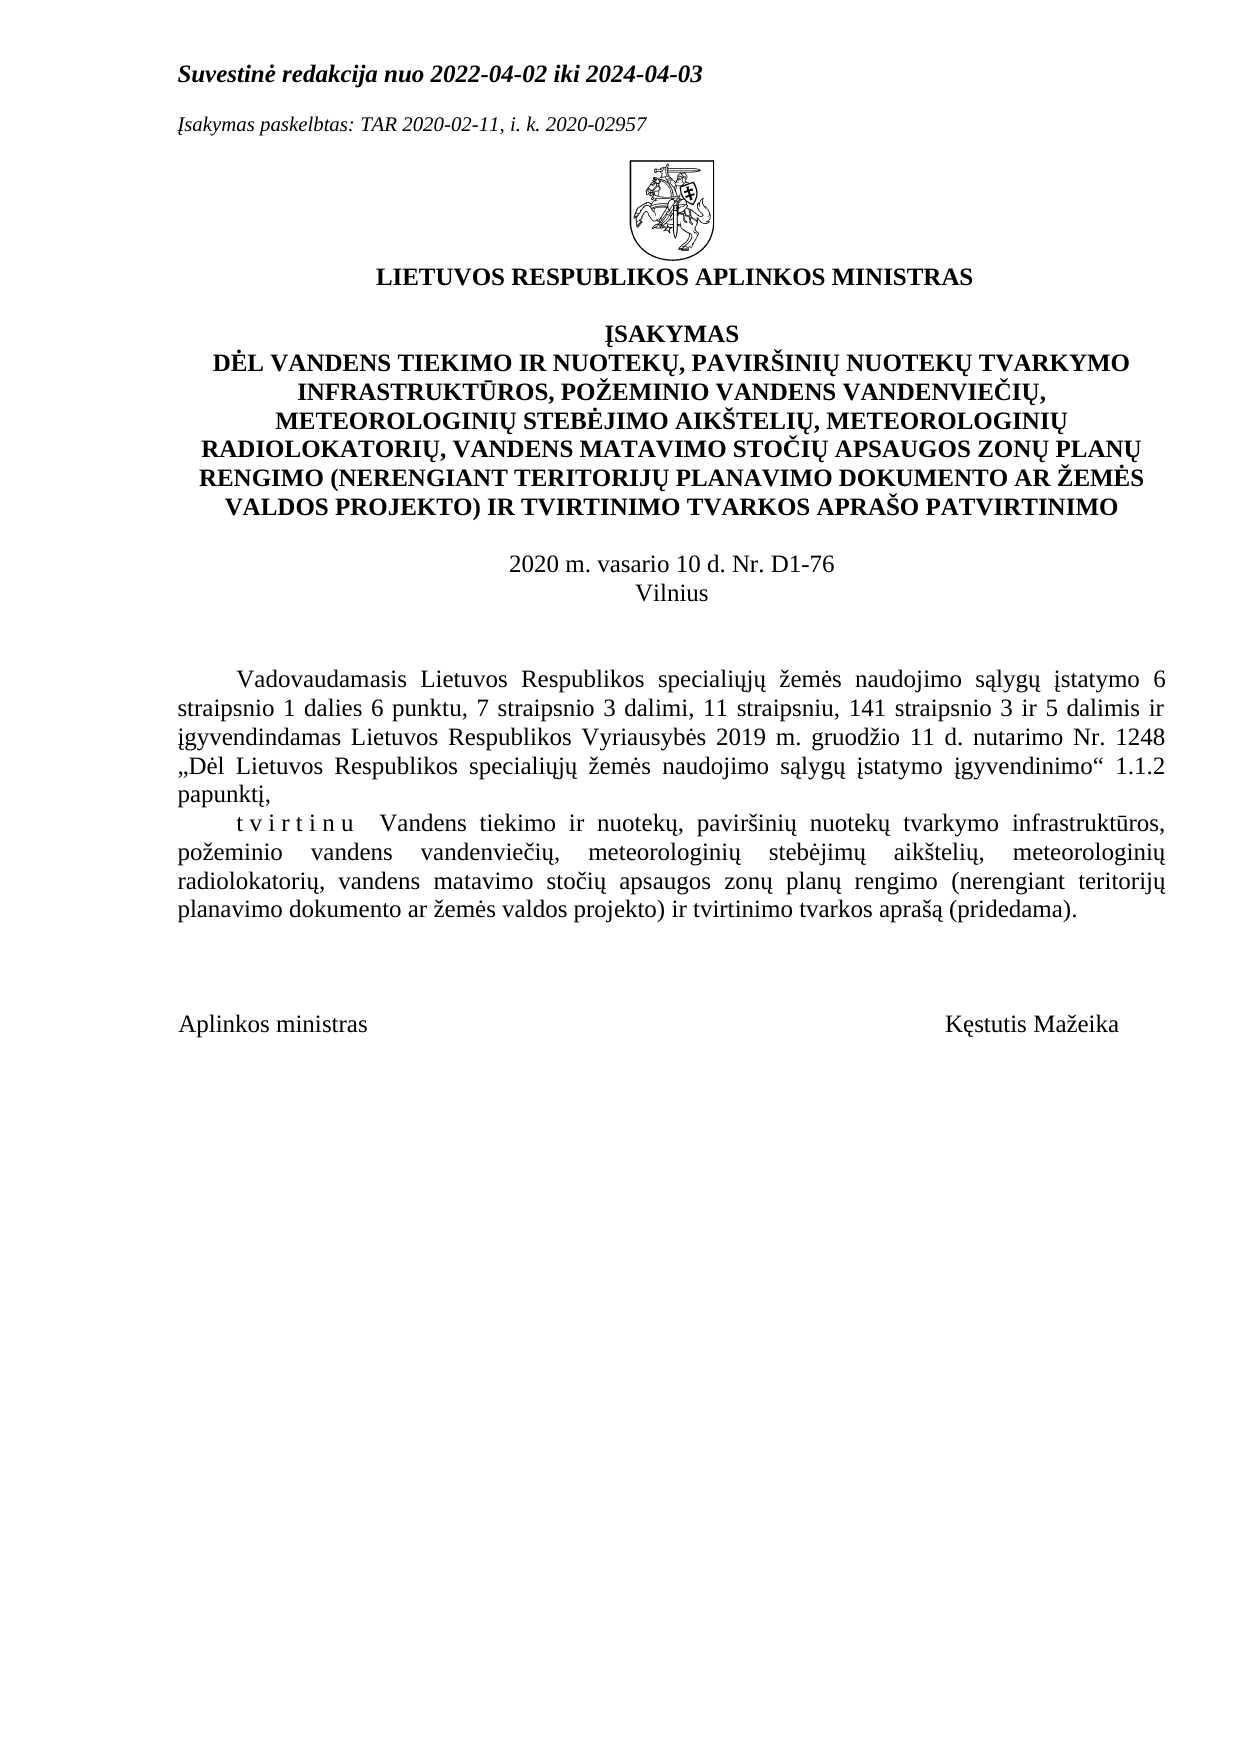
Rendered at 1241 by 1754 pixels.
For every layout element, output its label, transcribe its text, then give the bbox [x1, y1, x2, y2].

text Vadovaudamasis Lietuvos Respublikos specialiųjų žemės naudojimo sąlygų įstatymo 6 straipsnio 1 dalies 6 punktu, 7 straipsnio 3 dalimi, 11 straipsniu, 141 straipsnio 3 ir 5 dalimis ir įgyvendindamas Lietuvos Respublikos Vyriausybės 2019 m. gruodžio 11 d. nutarimo Nr. 1248 „Dėl Lietuvos Respublikos specialiųjų žemės naudojimo sąlygų įstatymo įgyvendinimo“ 1.1.2 papunktį, [177, 664, 1166, 808]
text ĮSAKYMAS [177, 319, 1166, 348]
text 2020 m. vasario 10 d. Nr. D1-76 [177, 549, 1166, 578]
text tvirtinu Vandens tiekimo ir nuotekų, paviršinių nuotekų tvarkymo infrastruktūros, požeminio vandens vandenviečių, meteorologinių stebėjimų aikštelių, meteorologinių radiolokatorių, vandens matavimo stočių apsaugos zonų planų rengimo (nerengiant teritorijų planavimo dokumento ar žemės valdos projekto) ir tvirtinimo tvarkos aprašą (pridedama). [177, 808, 1166, 923]
text DĖL VANDENS TIEKIMO IR NUOTEKŲ, PAVIRŠINIŲ NUOTEKŲ TVARKYMO INFRASTRUKTŪROS, POŽEMINIO VANDENS VANDENVIEČIŲ, METEOROLOGINIŲ STEBĖJIMO AIKŠTELIŲ, METEOROLOGINIŲ RADIOLOKATORIŲ, VANDENS MATAVIMO STOČIŲ APSAUGOS ZONŲ PLANŲ RENGIMO (NERENGIANT TERITORIJŲ PLANAVIMO DOKUMENTO AR ŽEMĖS VALDOS PROJEKTO) IR TVIRTINIMO TVARKOS APRAŠO PATVIRTINIMO [177, 348, 1166, 521]
text LIETUVOS RESPUBLIKOS APLINKOS MINISTRAS [177, 262, 1166, 291]
text Vilnius [177, 578, 1166, 607]
text Suvestinė redakcija nuo 2022-04-02 iki 2024-04-03 [177, 59, 1166, 88]
text Aplinkos ministras Kęstutis Mažeika [178, 1009, 1163, 1038]
text Įsakymas paskelbtas: TAR 2020-02-11, i. k. 2020-02957 [177, 112, 1166, 136]
